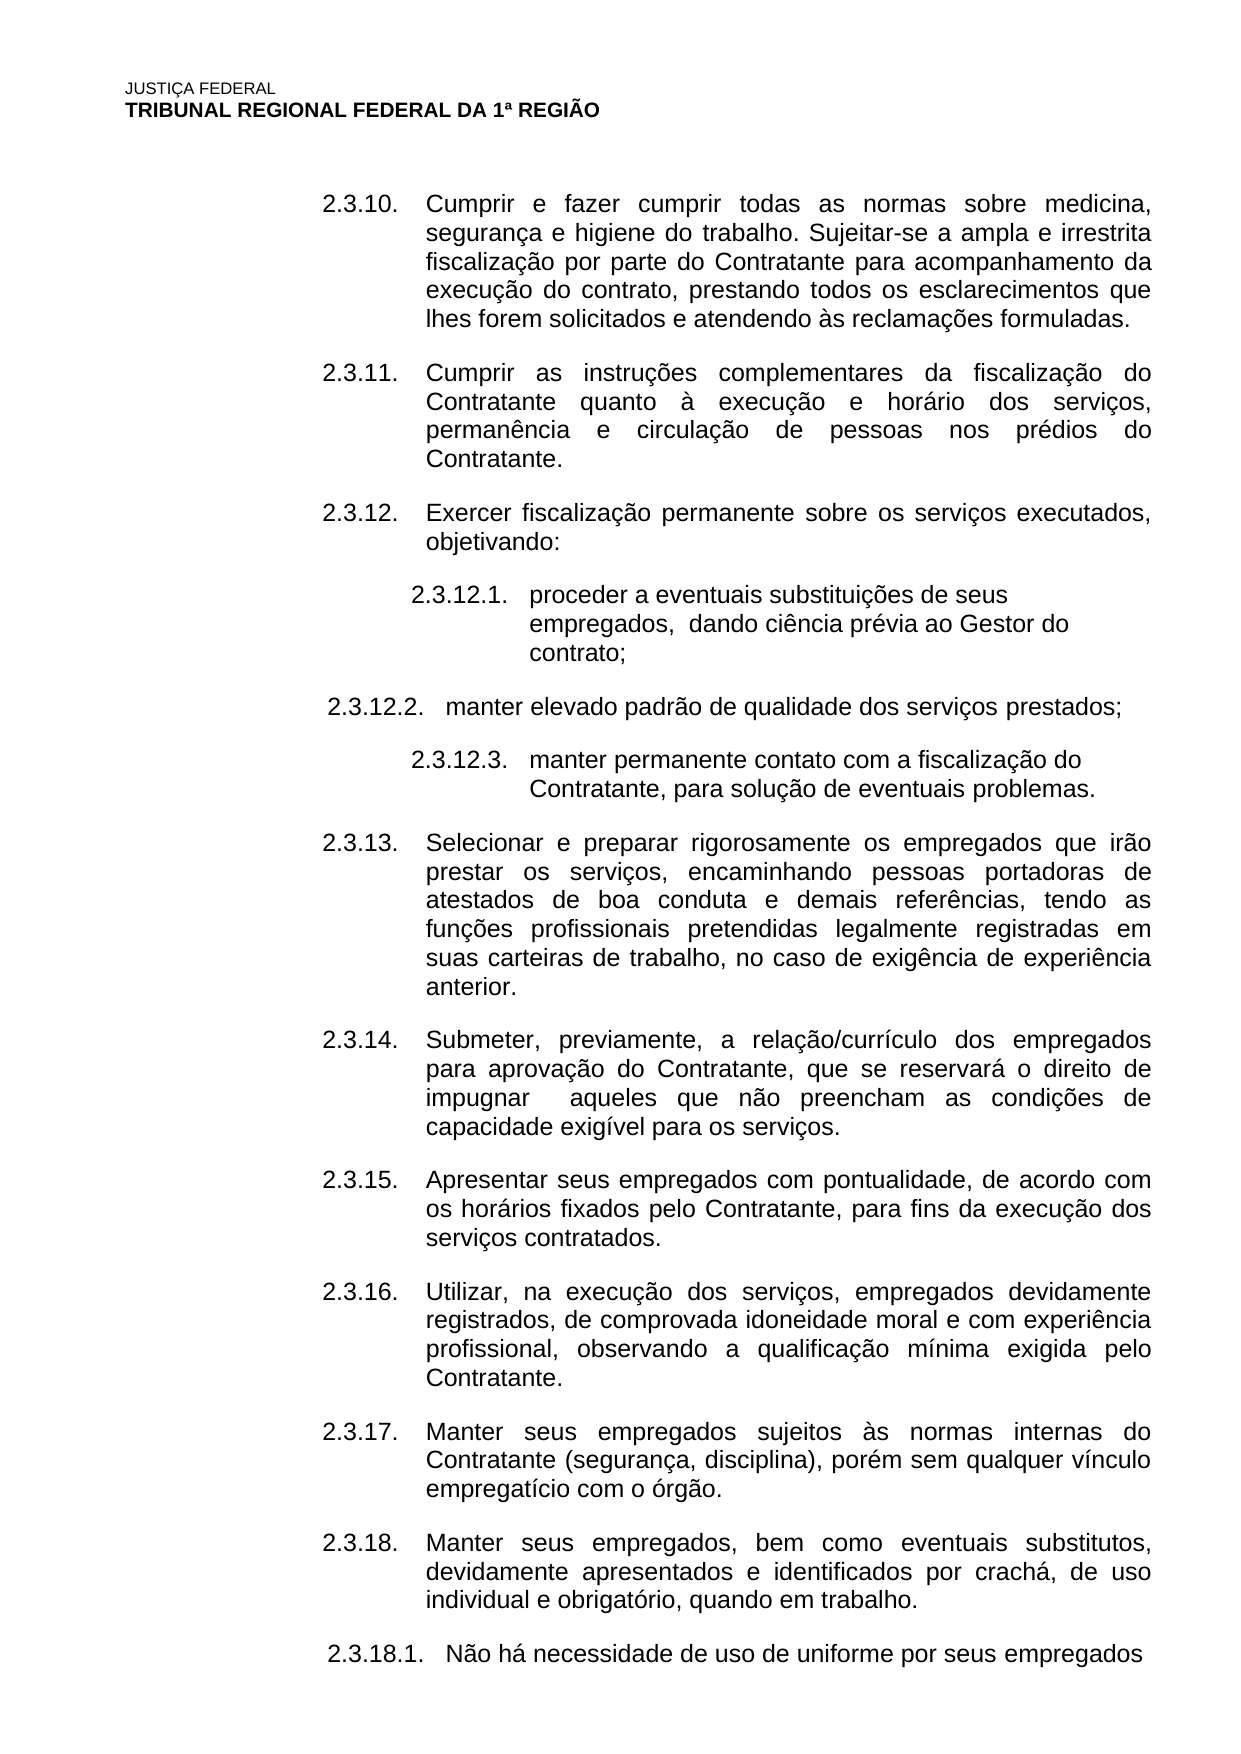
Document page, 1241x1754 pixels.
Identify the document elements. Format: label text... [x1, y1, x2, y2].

list Cumprir as instruções complementares da fiscalização do Contratante quanto à execução e horário dos serviços, permanência e circulação de pessoas nos prédios do Contratante. [322, 358, 1153, 473]
list Manter seus empregados sujeitos às normas internas do Contratante (segurança, disciplina), porém sem qualquer vínculo empregatício com o órgão. [322, 1417, 1152, 1503]
list Selecionar e preparar rigorosamente os empregados que irão prestar os serviços, encaminhando pessoas portadoras de atestados de boa conduta e demais referências, tendo as funções profissionais pretendidas legalmente registradas em suas carteiras de trabalho, no caso de exigência de experiência anterior. [969, 828, 1153, 1001]
list manter permanente contato com a fiscalização do Contratante, para solução de eventuais problemas. [969, 746, 1153, 803]
list Utilizar, na execução dos serviços, empregados devidamente registrados, de comprovada idoneidade moral e com experiência profissional, observando a qualificação mínima exigida pelo Contratante. [322, 1277, 1153, 1392]
list Exercer fiscalização permanente sobre os serviços executados, objetivando: [969, 498, 1153, 555]
list proceder a eventuais substituições de seus empregados, dando ciência prévia ao Gestor do contrato; [969, 580, 1153, 667]
list Manter seus empregados, bem como eventuais substitutos, devidamente apresentados e identificados por crachá, de uso individual e obrigatório, quando em trabalho. [322, 1528, 1153, 1614]
list Apresentar seus empregados com pontualidade, de acordo com os horários fixados pelo Contratante, para fins da execução dos serviços contratados. [962, 1166, 1153, 1252]
list Submeter, previamente, a relação/currículo dos empregados para aprovação do Contratante, que se reservará o direito de impugnar aqueles que não preencham as condições de capacidade exigível para os serviços. [969, 1026, 1153, 1141]
list manter elevado padrão de qualidade dos serviços prestados; [969, 692, 1171, 721]
list Não há necessidade de uso de uniforme por seus empregados [327, 1639, 1171, 1668]
list Cumprir e fazer cumprir todas as normas sobre medicina, segurança e higiene do trabalho. Sujeitar-se a ampla e irrestrita fiscalização por parte do Contratante para acompanhamento da execução do contrato, prestando todos os esclarecimentos que lhes forem solicitados e atendendo às reclamações formuladas. [322, 189, 1153, 333]
